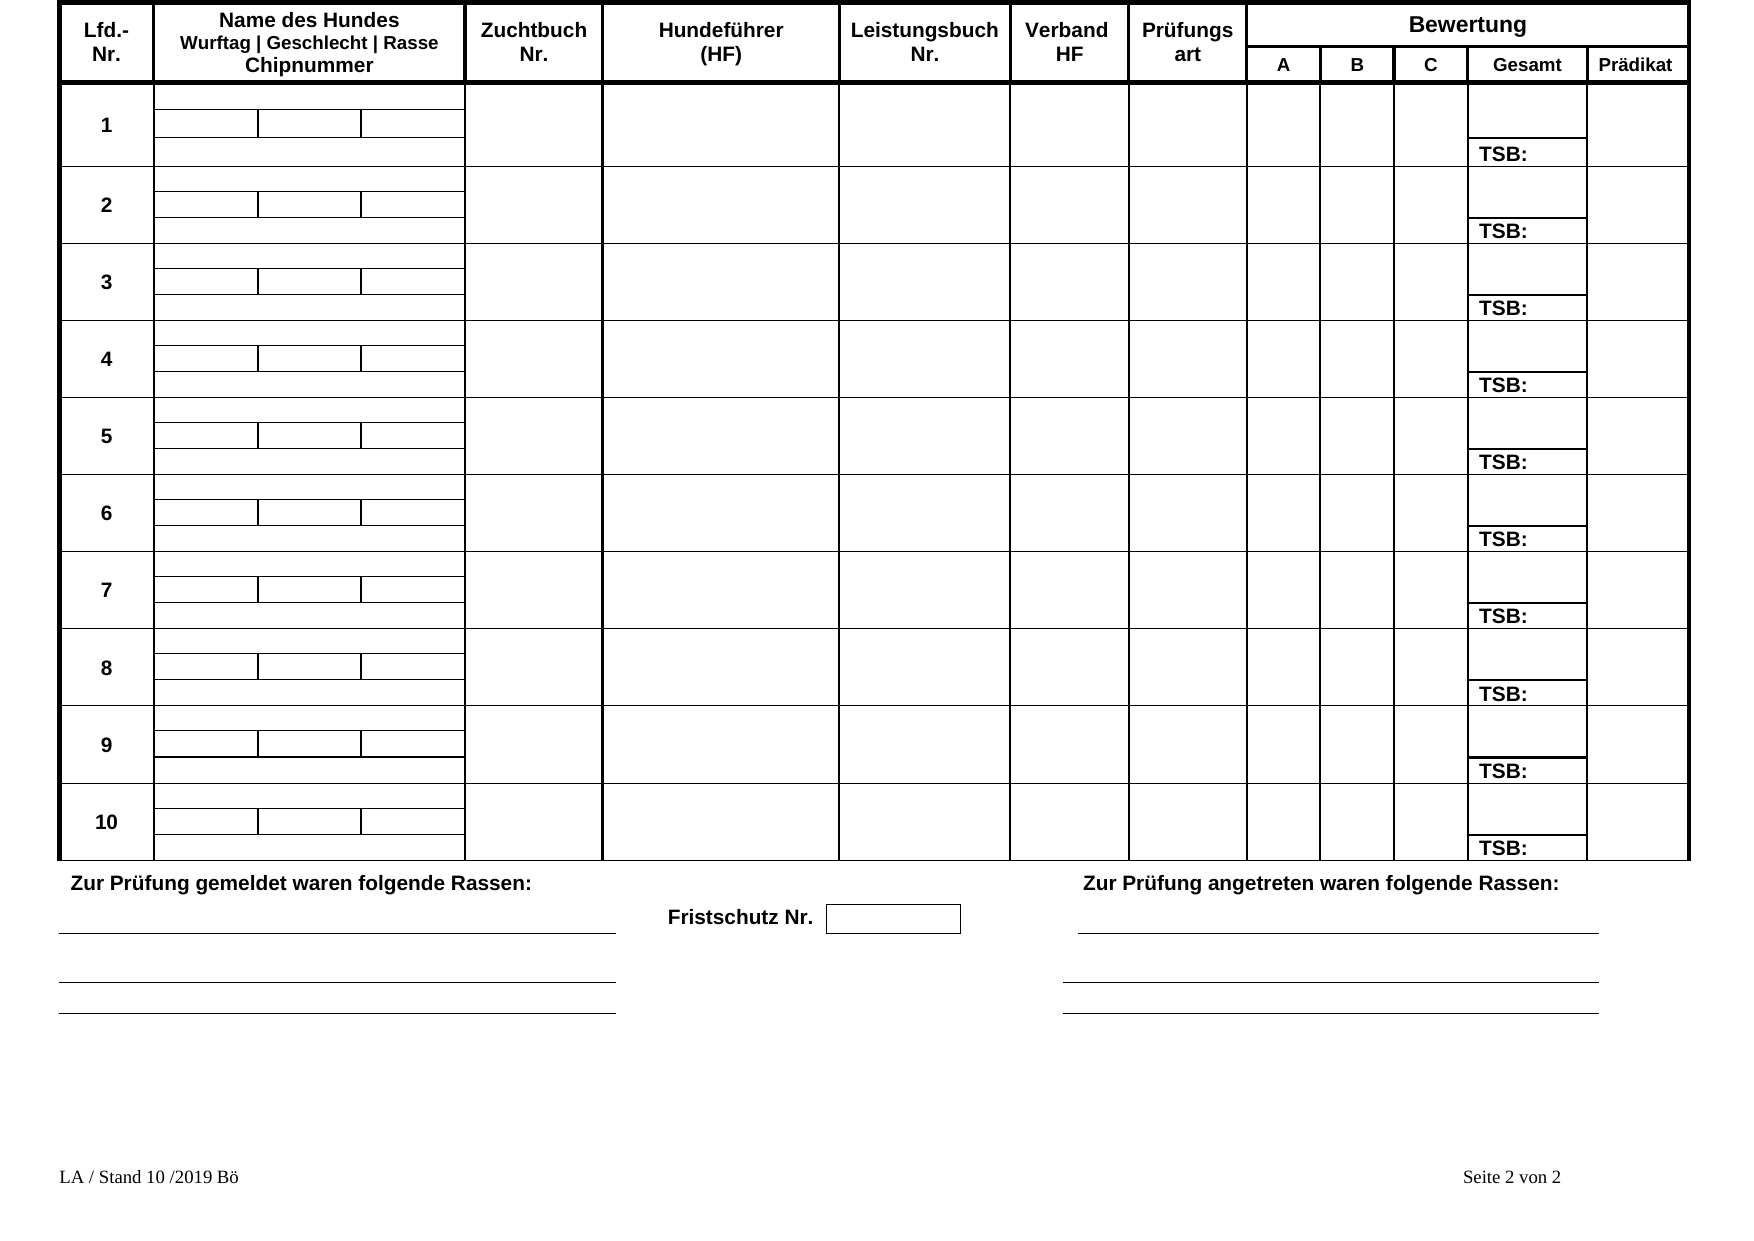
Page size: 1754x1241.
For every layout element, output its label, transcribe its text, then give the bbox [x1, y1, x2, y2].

table_cell [466, 784, 601, 859]
table_cell [1321, 244, 1393, 320]
table_cell [1011, 475, 1128, 551]
table_cell [604, 244, 838, 320]
table_cell [1248, 629, 1319, 705]
table_cell TSB: [1469, 527, 1586, 551]
table_cell TSB: [1469, 604, 1586, 628]
table_cell [616, 1013, 1063, 1043]
table_cell B [1322, 48, 1392, 80]
table_cell [259, 346, 360, 371]
table_cell [259, 577, 360, 602]
table_cell [604, 706, 838, 782]
table_cell [59, 934, 616, 982]
table_header Hundeführer (HF) [604, 5, 838, 80]
table_cell [1130, 85, 1246, 166]
table_header Bewertung [1248, 5, 1687, 44]
table_cell [1321, 475, 1393, 551]
table_header Verband HF [1012, 5, 1127, 80]
table_cell [840, 706, 1009, 782]
table_cell [155, 603, 464, 628]
table_cell [1588, 398, 1687, 474]
table_cell [1395, 244, 1467, 320]
table_cell [1588, 85, 1687, 166]
table_cell [155, 167, 464, 191]
table_cell [155, 110, 257, 137]
table_cell [259, 110, 360, 137]
table_cell [604, 784, 838, 859]
table_cell [155, 680, 464, 705]
table_cell [1469, 398, 1586, 448]
table_cell [1248, 706, 1319, 782]
table_cell [1395, 167, 1467, 243]
table_cell TSB: [1469, 373, 1586, 397]
table_cell [1588, 706, 1687, 782]
table_cell [1395, 784, 1467, 859]
table_cell 4 [62, 321, 153, 397]
table_cell [466, 629, 601, 705]
table_header Zur Prüfung angetreten waren folgende Rassen: [1072, 870, 1598, 904]
table_cell [604, 85, 838, 166]
table_cell [155, 346, 257, 371]
table_cell [840, 475, 1009, 551]
table_cell [616, 933, 1063, 982]
table_cell [604, 167, 838, 243]
table_cell [259, 269, 360, 294]
table_cell [155, 85, 464, 108]
table_cell [1395, 398, 1467, 474]
table_header Prüfungs art [1130, 5, 1245, 80]
table_cell [840, 784, 1009, 859]
table_cell [1130, 167, 1246, 243]
table_cell [840, 167, 1009, 243]
table_cell [1248, 321, 1319, 397]
table_cell [155, 398, 464, 422]
table_cell [1321, 552, 1393, 628]
table_cell [155, 192, 257, 217]
table_cell [1469, 629, 1586, 679]
table_cell [1588, 629, 1687, 705]
table_cell [1469, 321, 1586, 371]
table_cell [155, 526, 464, 551]
table_cell [155, 138, 464, 166]
table_cell [1248, 475, 1319, 551]
table_cell [1130, 552, 1246, 628]
table_cell [259, 731, 360, 756]
table_cell [1011, 398, 1128, 474]
table_cell [362, 192, 464, 217]
table_cell [155, 218, 464, 243]
table_cell [1078, 904, 1598, 933]
table_cell 6 [62, 475, 153, 551]
table_cell [466, 85, 601, 166]
table_cell [1588, 784, 1687, 859]
table_cell [840, 398, 1009, 474]
table_cell [840, 321, 1009, 397]
table_cell [1011, 784, 1128, 859]
table_cell [961, 904, 1078, 933]
table_cell [155, 809, 257, 833]
table_cell [604, 629, 838, 705]
table_cell [155, 372, 464, 397]
table_cell 1 [62, 85, 153, 166]
table_cell [155, 654, 257, 679]
table_cell [1011, 552, 1128, 628]
table_cell [259, 500, 360, 525]
table_cell [362, 346, 464, 371]
table_cell Fristschutz Nr. [616, 904, 826, 933]
table_header Zur Prüfung gemeldet waren folgende Rassen: [59, 870, 616, 904]
table_cell 10 [62, 784, 153, 859]
table_cell [1588, 244, 1687, 320]
table_cell [1248, 244, 1319, 320]
table_cell [1321, 629, 1393, 705]
table_cell [1011, 85, 1128, 166]
table_cell [362, 500, 464, 525]
table_cell [466, 167, 601, 243]
table_cell [466, 475, 601, 551]
table_cell [1469, 244, 1586, 294]
table_cell [1130, 706, 1246, 782]
table_cell [1063, 983, 1598, 1012]
table_cell [1588, 552, 1687, 628]
table_cell [1469, 475, 1586, 525]
table_cell TSB: [1469, 759, 1586, 782]
table_cell [1130, 784, 1246, 859]
table_cell [1130, 475, 1246, 551]
table_cell 5 [62, 398, 153, 474]
table_cell [1588, 321, 1687, 397]
table_cell [840, 85, 1009, 166]
table_cell [1469, 167, 1586, 217]
table_cell [362, 423, 464, 448]
table_cell [1011, 321, 1128, 397]
table_cell [1063, 1014, 1598, 1043]
table_cell [362, 110, 464, 137]
table_cell [155, 552, 464, 576]
table_cell [840, 629, 1009, 705]
table_cell [155, 475, 464, 499]
table_cell [1469, 85, 1586, 137]
table_cell [1321, 398, 1393, 474]
table_cell [1321, 85, 1393, 166]
table_cell [1395, 706, 1467, 782]
table_cell [466, 552, 601, 628]
table_cell [466, 244, 601, 320]
table_cell [604, 552, 838, 628]
table_cell [1395, 629, 1467, 705]
table_cell [604, 321, 838, 397]
table_header Leistungsbuch Nr. [841, 5, 1009, 80]
table_cell [1130, 398, 1246, 474]
table_cell [155, 731, 257, 756]
table_cell TSB: [1469, 836, 1586, 859]
table_cell [1248, 398, 1319, 474]
table_cell [1248, 552, 1319, 628]
table_cell [1130, 321, 1246, 397]
table_cell [1395, 321, 1467, 397]
table_cell [1130, 629, 1246, 705]
table_cell Gesamt [1469, 48, 1586, 80]
table_cell [155, 629, 464, 653]
table_cell [155, 423, 257, 448]
table_cell [259, 192, 360, 217]
table_cell [1248, 784, 1319, 859]
table_cell [1011, 167, 1128, 243]
table_cell [155, 706, 464, 730]
table_cell [362, 269, 464, 294]
table_cell TSB: [1469, 681, 1586, 705]
table_cell TSB: [1469, 219, 1586, 243]
table_cell [1321, 321, 1393, 397]
table_cell [1063, 933, 1598, 982]
table_cell [1469, 706, 1586, 756]
table_cell [155, 784, 464, 807]
table_cell [155, 321, 464, 345]
table_cell [59, 904, 616, 933]
table_cell Prädikat [1589, 48, 1687, 80]
table_cell [1248, 85, 1319, 166]
table_cell [604, 398, 838, 474]
table_cell [466, 706, 601, 782]
table_cell [827, 905, 960, 933]
table_cell [616, 982, 1063, 1012]
table_cell [362, 654, 464, 679]
table_cell A [1248, 48, 1319, 80]
table_cell TSB: [1469, 450, 1586, 474]
table_cell C [1396, 48, 1466, 80]
table_cell [155, 500, 257, 525]
table_cell TSB: [1469, 296, 1586, 320]
table_cell [259, 809, 360, 833]
table_cell [840, 552, 1009, 628]
table_cell [259, 423, 360, 448]
table_cell [1011, 629, 1128, 705]
table_cell [1469, 784, 1586, 833]
table_cell 3 [62, 244, 153, 320]
table_cell [1469, 552, 1586, 602]
table_cell [1011, 244, 1128, 320]
table_cell [1588, 475, 1687, 551]
table_cell TSB: [1469, 139, 1586, 166]
table_cell [1248, 167, 1319, 243]
table_cell [155, 295, 464, 320]
table_cell [155, 449, 464, 474]
table_cell [1011, 706, 1128, 782]
table_cell [1321, 784, 1393, 859]
table_header Zuchtbuch Nr. [467, 5, 601, 80]
table_cell 9 [62, 706, 153, 782]
table_cell 2 [62, 167, 153, 243]
table_cell [1395, 552, 1467, 628]
table_cell [155, 835, 464, 859]
table_cell 8 [62, 629, 153, 705]
table_cell [59, 1014, 616, 1043]
table_cell [1395, 85, 1467, 166]
table_cell [155, 269, 257, 294]
table_cell [362, 809, 464, 833]
table_cell [362, 577, 464, 602]
table_cell [155, 758, 464, 782]
table_cell [466, 398, 601, 474]
table_cell [1321, 706, 1393, 782]
table_cell [604, 475, 838, 551]
table_cell [466, 321, 601, 397]
table_cell [155, 577, 257, 602]
table_cell [259, 654, 360, 679]
table_cell [155, 244, 464, 268]
table_cell [1130, 244, 1246, 320]
table_cell [59, 983, 616, 1012]
table_cell [362, 731, 464, 756]
table_cell 7 [62, 552, 153, 628]
table_header Lfd.-Nr. [62, 5, 152, 80]
table_cell [840, 244, 1009, 320]
table_header Name des Hundes Wurftag | Geschlecht | Rasse Chipnummer [155, 5, 463, 80]
table_cell [1588, 167, 1687, 243]
table_cell [1395, 475, 1467, 551]
table_header [616, 870, 1072, 904]
table_cell [1321, 167, 1393, 243]
